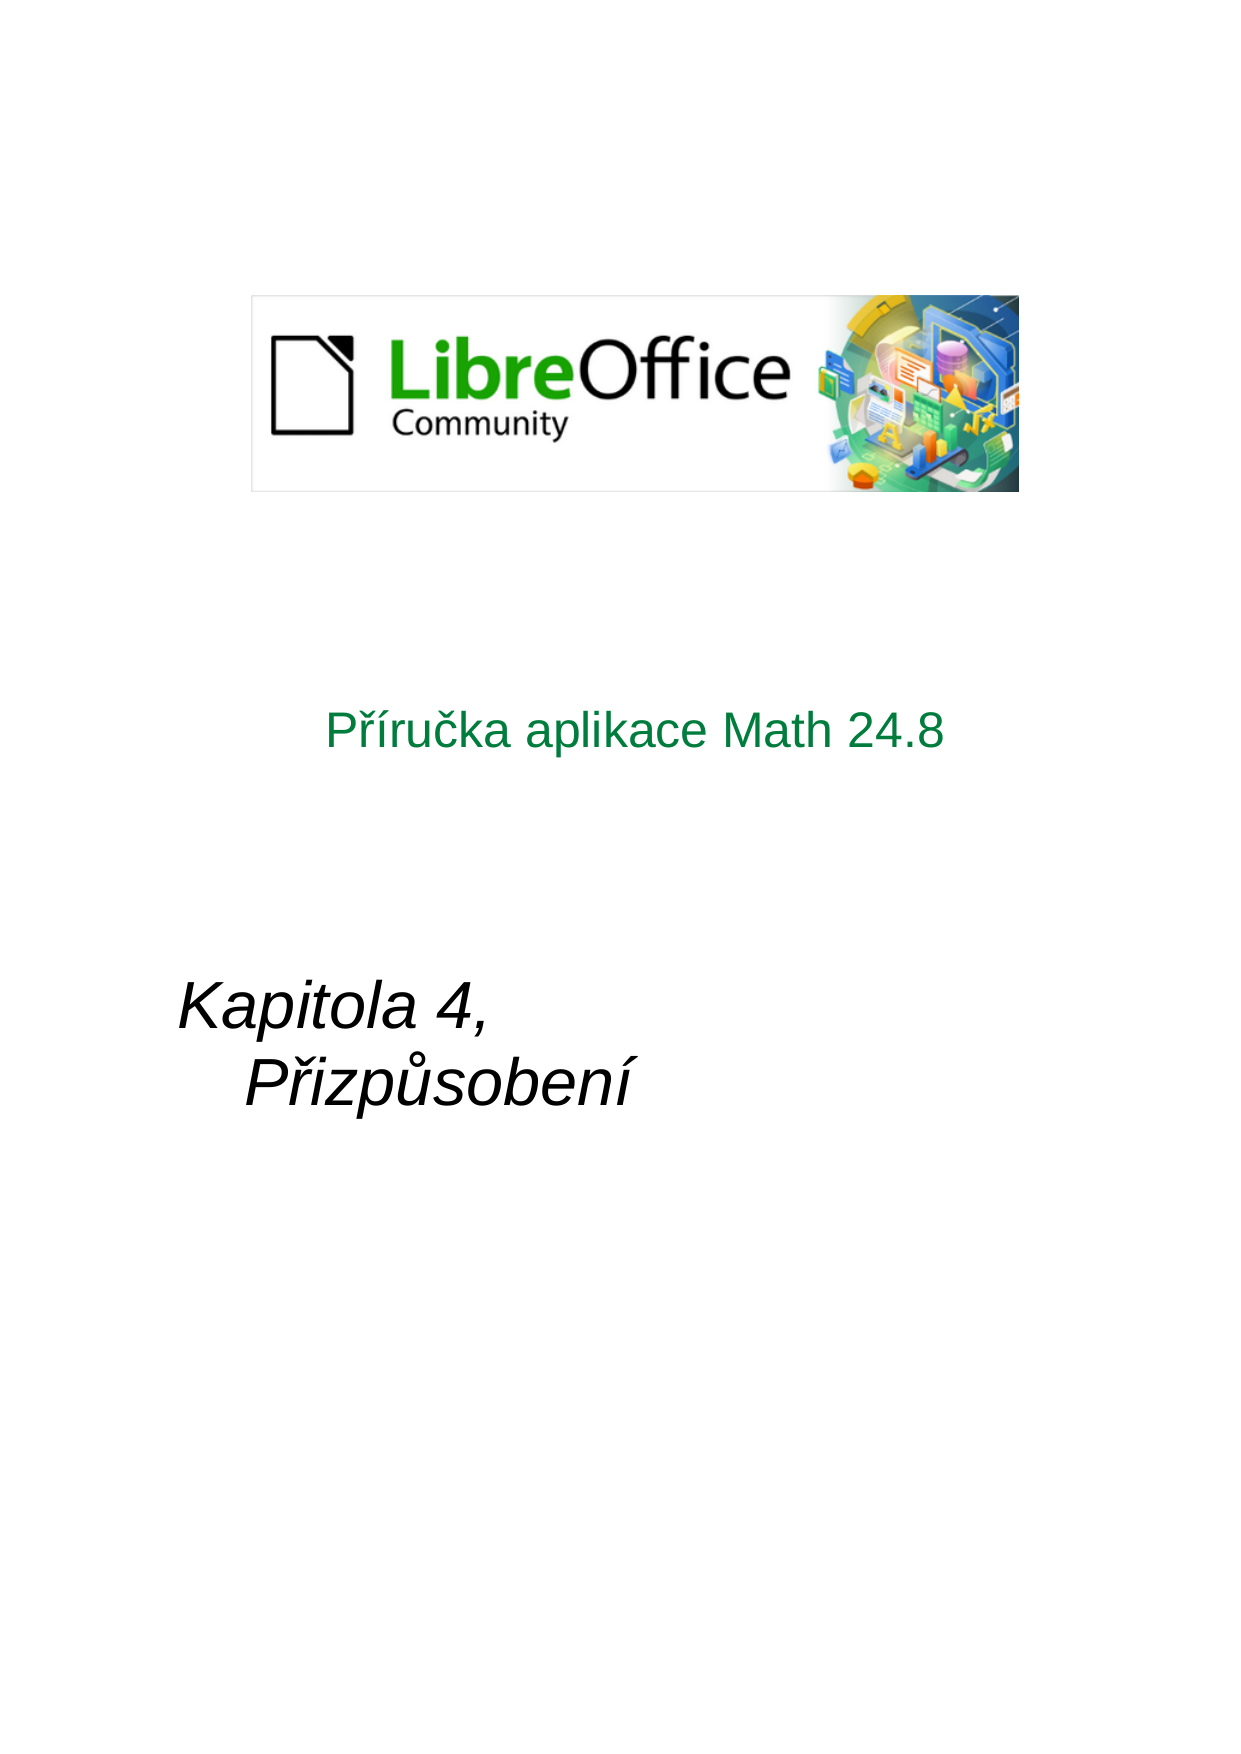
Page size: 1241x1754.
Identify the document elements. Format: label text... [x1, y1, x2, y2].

picture [251, 295, 1019, 492]
title Kapitola 4, Přizpůsobení [177, 966, 1093, 1119]
text Příručka aplikace Math 24.8 [177, 700, 1093, 758]
